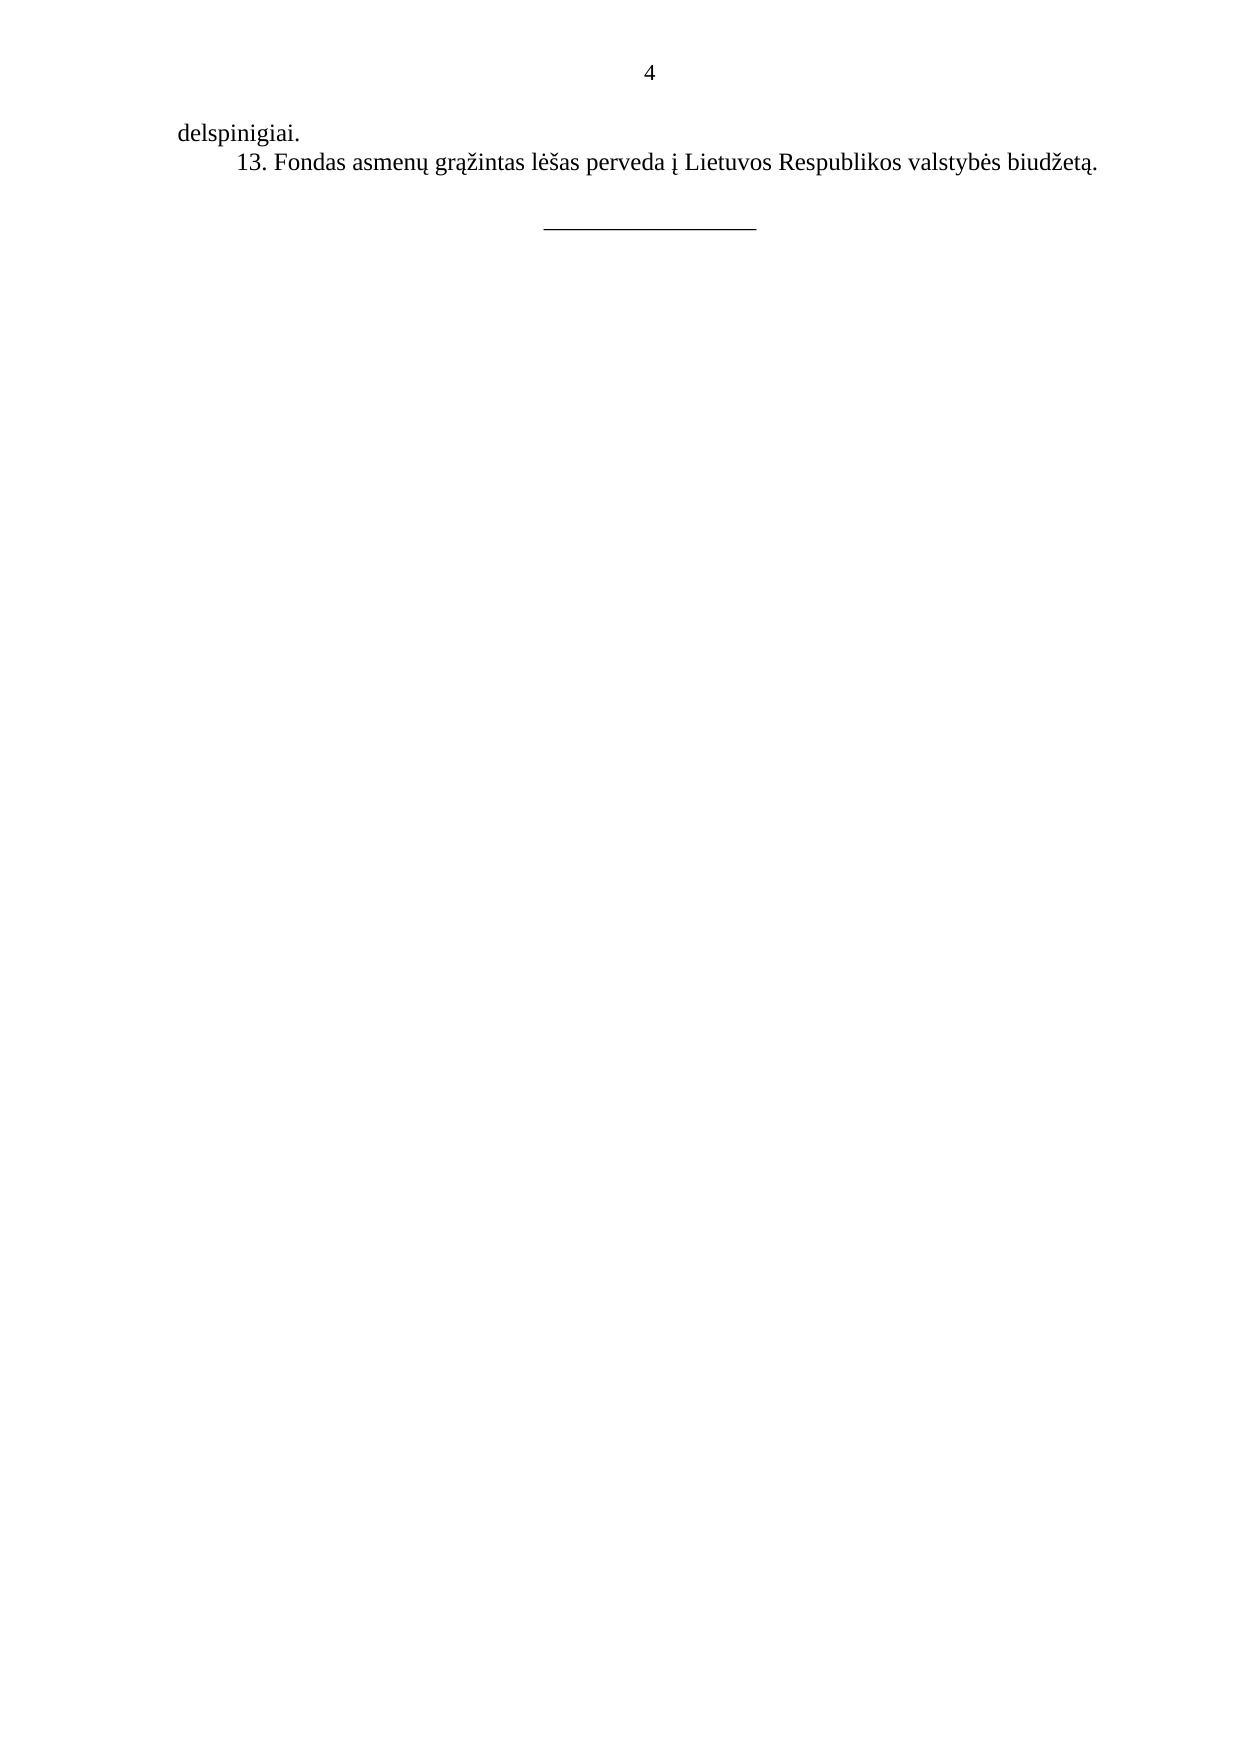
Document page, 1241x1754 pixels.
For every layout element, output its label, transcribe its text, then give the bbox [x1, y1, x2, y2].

text 13. Fondas asmenų grąžintas lėšas perveda į Lietuvos Respublikos valstybės biudžetą. [177, 147, 1122, 176]
text _________________ [177, 204, 1122, 233]
text delspinigiai. [177, 118, 1122, 147]
